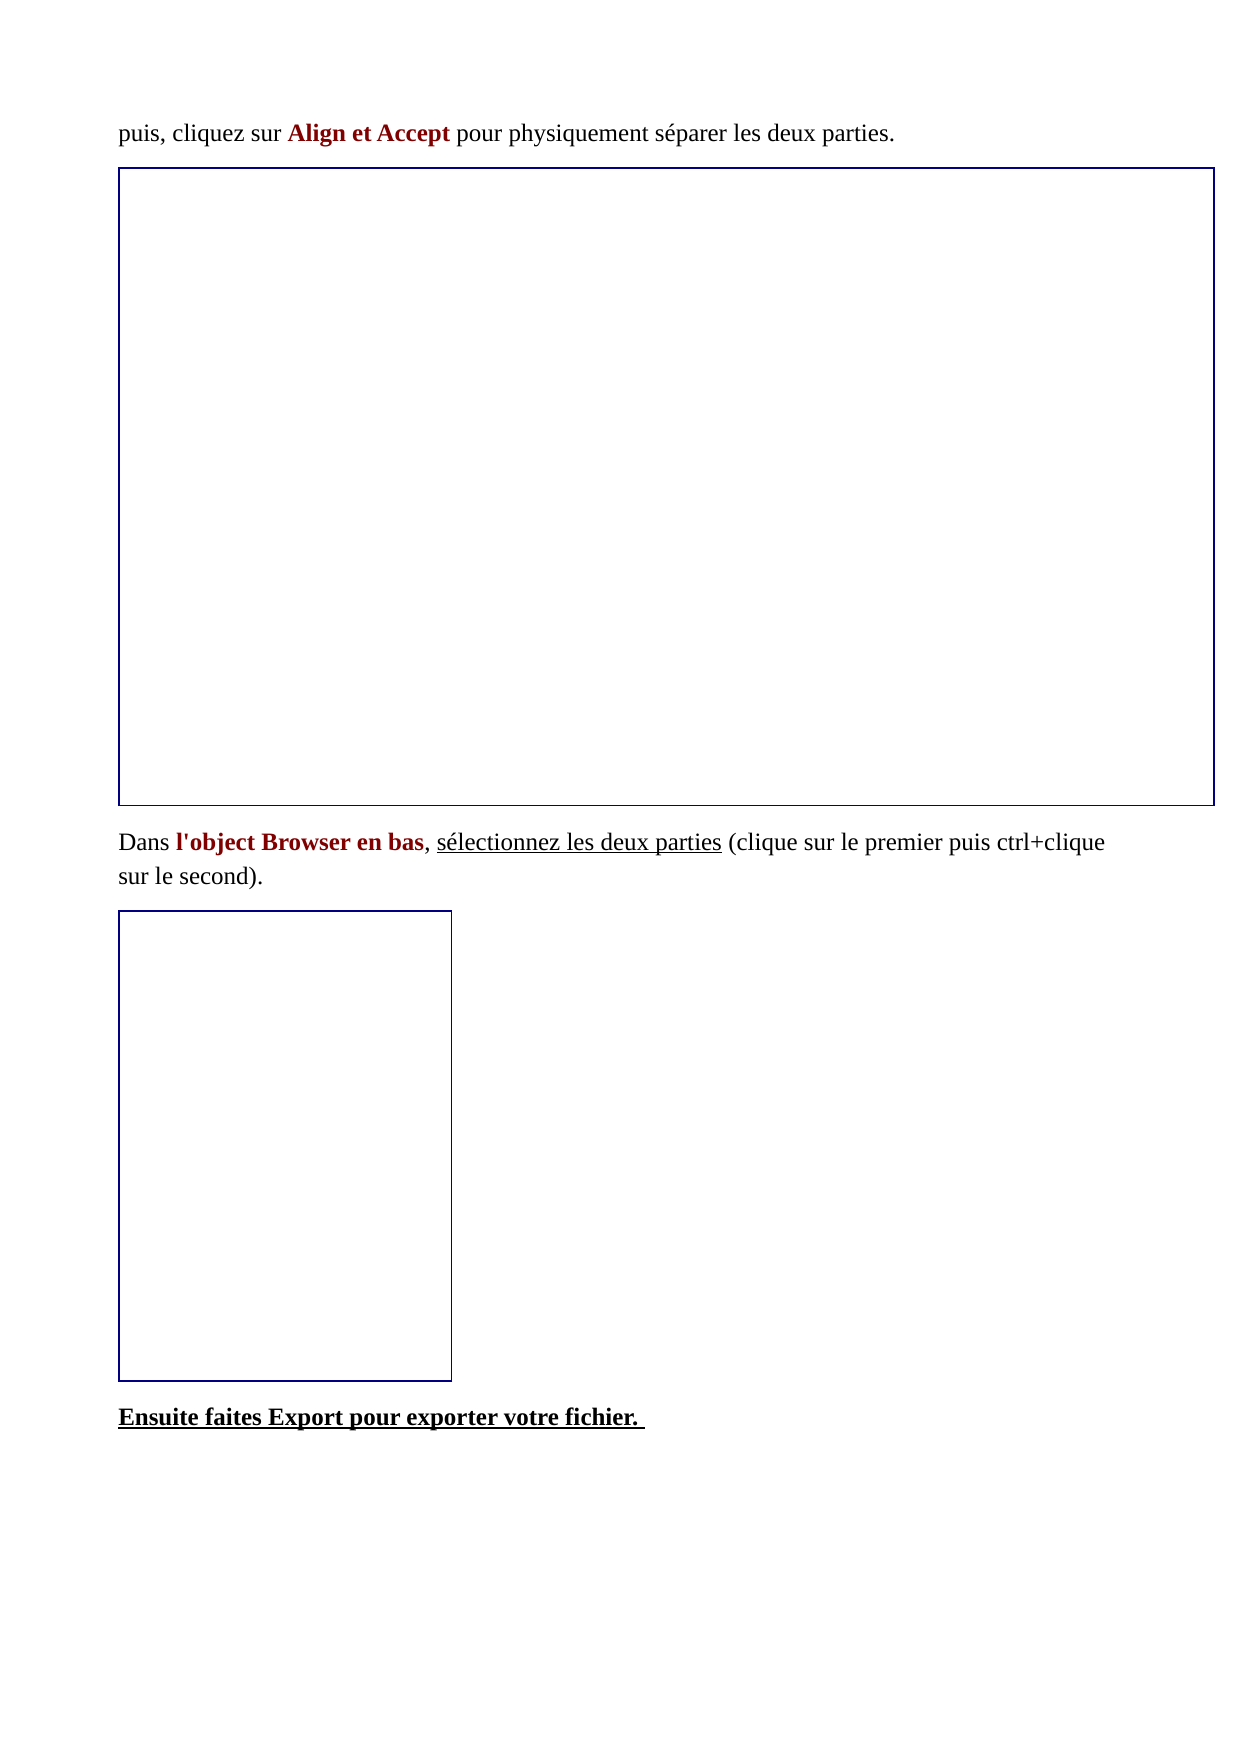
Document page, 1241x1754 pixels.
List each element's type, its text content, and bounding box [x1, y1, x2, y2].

text Dans l'object Browser en bas, sélectionnez les deux parties (clique sur le premier puis ctrl+clique sur le second). [118, 827, 1122, 890]
text puis, cliquez sur Align et Accept pour physiquement séparer les deux parties. [118, 118, 1122, 147]
text Ensuite faites Export pour exporter votre fichier. [118, 1402, 1122, 1431]
